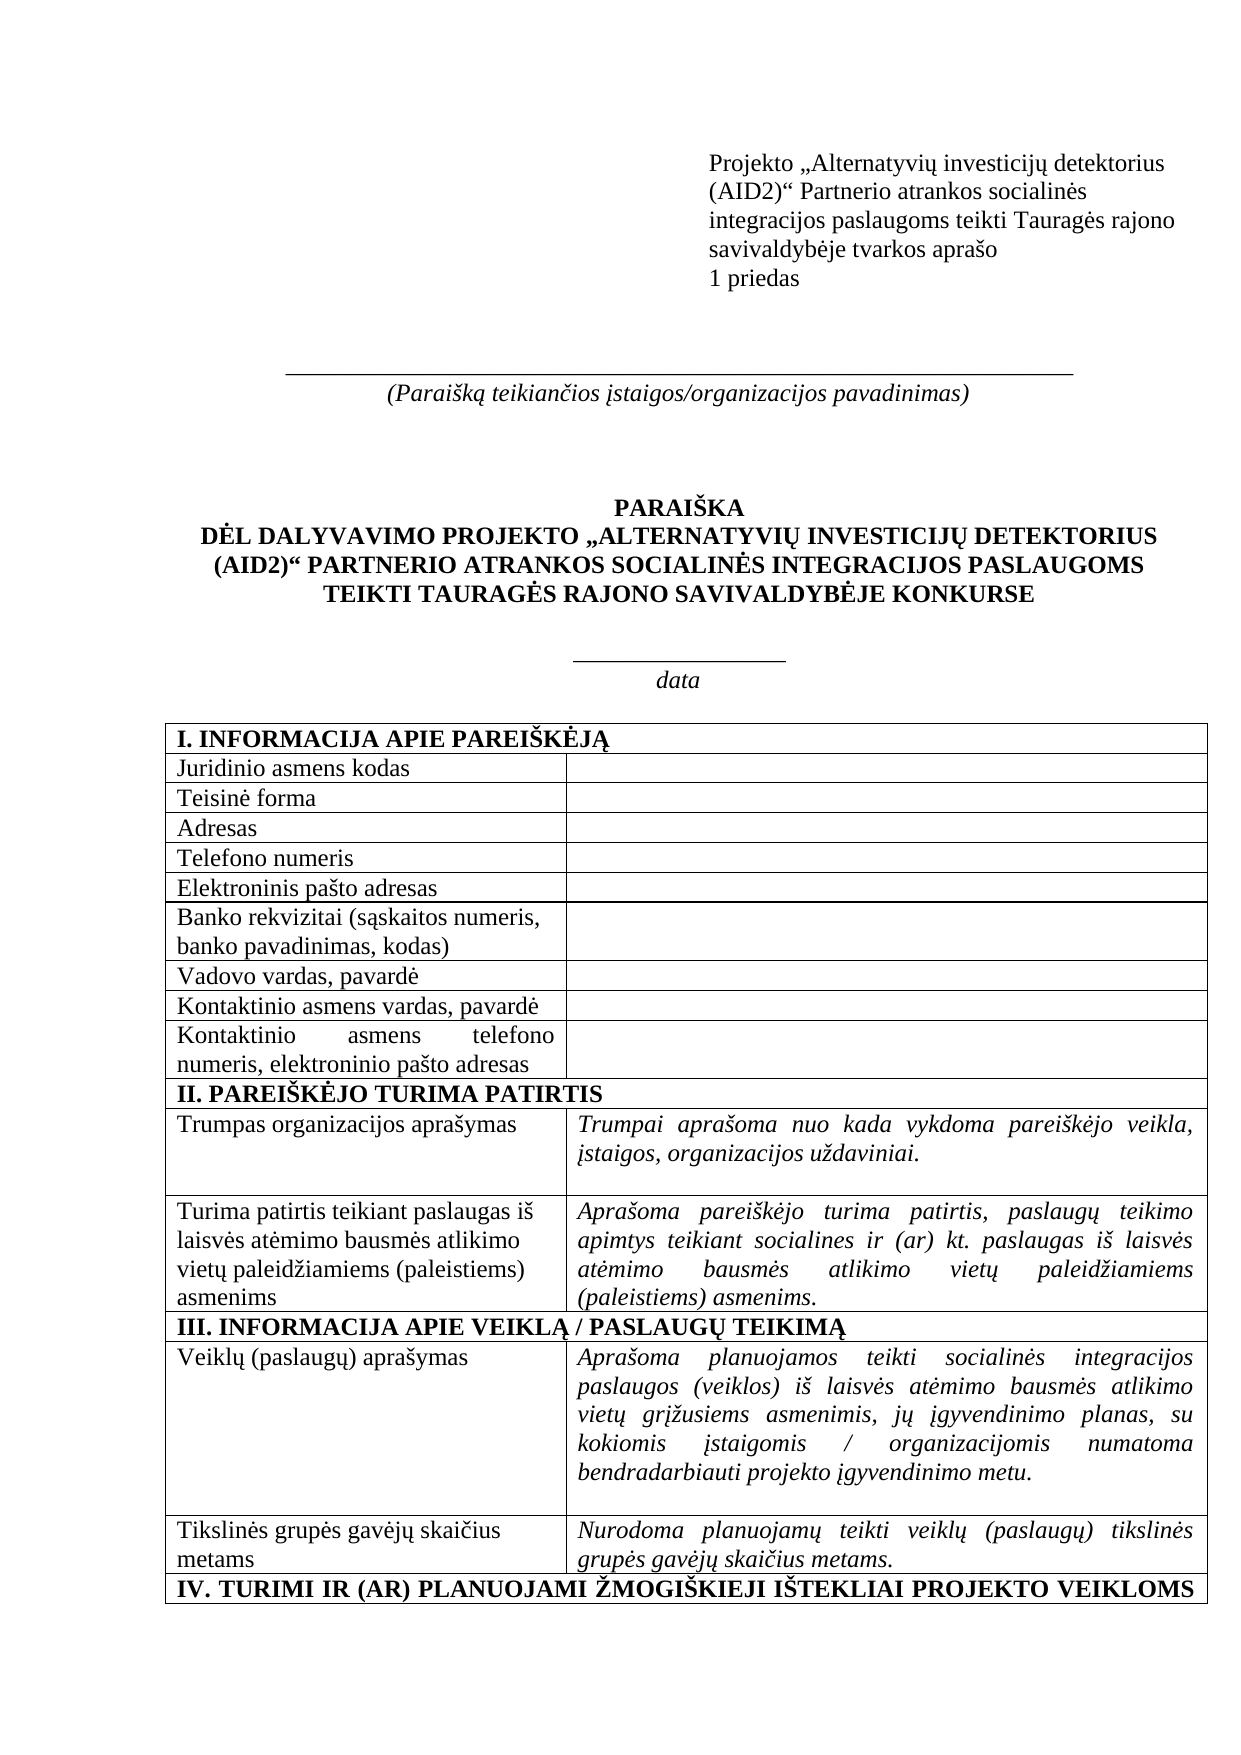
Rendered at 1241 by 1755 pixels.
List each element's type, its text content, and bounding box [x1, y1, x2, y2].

table_cell Turima patirtis teikiant paslaugas iš laisvės atėmimo bausmės atlikimo vietų paleidžiamiems (paleistiems) asmenims [166, 1196, 566, 1311]
text DĖL DALYVAVIMO PROJEKTO „ALTERNATYVIŲ INVESTICIJŲ DETEKTORIUS (AID2)“ PARTNERIO ATRANKOS SOCIALINĖS INTEGRACIJOS PASLAUGOMS TEIKTI TAURAGĖS RAJONO SAVIVALDYBĖJE KONKURSE [177, 521, 1181, 608]
text PARAIŠKA [177, 493, 1181, 521]
text _________________ [177, 636, 1181, 665]
table_cell Aprašoma pareiškėjo turima patirtis, paslaugų teikimo apimtys teikiant socialines ir (ar) kt. paslaugas iš laisvės atėmimo bausmės atlikimo vietų paleidžiamiems (paleistiems) asmenims. [567, 1196, 1207, 1311]
text data [177, 665, 1181, 694]
table_cell [567, 843, 1207, 872]
table_cell [567, 873, 1207, 901]
table_cell [567, 1021, 1207, 1078]
table_cell Juridinio asmens kodas [166, 754, 566, 782]
table_cell Aprašoma planuojamos teikti socialinės integracijos paslaugos (veiklos) iš laisvės atėmimo bausmės atlikimo vietų grįžusiems asmenimis, jų įgyvendinimo planas, su kokiomis įstaigomis / organizacijomis numatoma bendradarbiauti projekto įgyvendinimo metu. [567, 1342, 1207, 1514]
table_cell II. PAREIŠKĖJO TURIMA PATIRTIS [166, 1079, 1207, 1108]
table_cell [567, 813, 1207, 842]
table_header I. INFORMACIJA APIE PAREIŠKĖJĄ [166, 724, 1207, 752]
text integracijos paslaugoms teikti Tauragės rajono [709, 205, 1181, 234]
table_cell Teisinė forma [166, 783, 566, 812]
table_cell Tikslinės grupės gavėjų skaičius metams [166, 1516, 566, 1573]
table_cell Banko rekvizitai (sąskaitos numeris, banko pavadinimas, kodas) [166, 903, 566, 960]
table_cell Veiklų (paslaugų) aprašymas [166, 1342, 566, 1514]
table_cell [567, 903, 1207, 960]
table_cell Telefono numeris [166, 843, 566, 872]
text savivaldybėje tvarkos aprašo [709, 234, 1181, 263]
text _______________________________________________________________ [177, 349, 1181, 378]
table_cell Kontaktinio asmens vardas, pavardė [166, 991, 566, 1019]
table_cell [567, 961, 1207, 990]
table_cell Adresas [166, 813, 566, 842]
text (AID2)“ Partnerio atrankos socialinės [709, 176, 1181, 205]
table_cell III. INFORMACIJA APIE VEIKLĄ / PASLAUGŲ TEIKIMĄ [166, 1312, 1207, 1341]
table_cell Trumpas organizacijos aprašymas [166, 1109, 566, 1195]
table_cell Trumpai aprašoma nuo kada vykdoma pareiškėjo veikla, įstaigos, organizacijos uždaviniai. [567, 1109, 1207, 1195]
table_cell IV. TURIMI IR (AR) PLANUOJAMI ŽMOGIŠKIEJI IŠTEKLIAI PROJEKTO VEIKLOMS [166, 1574, 1207, 1603]
table_cell Vadovo vardas, pavardė [166, 961, 566, 990]
text (Paraišką teikiančios įstaigos/organizacijos pavadinimas) [177, 378, 1181, 406]
table_cell Elektroninis pašto adresas [166, 873, 566, 901]
table_cell Nurodoma planuojamų teikti veiklų (paslaugų) tikslinės grupės gavėjų skaičius metams. [567, 1516, 1207, 1573]
table_cell [567, 991, 1207, 1019]
text 1 priedas [709, 263, 1181, 291]
table_cell Kontaktinio asmens telefono numeris, elektroninio pašto adresas [166, 1021, 566, 1078]
table_cell [567, 754, 1207, 782]
text Projekto „Alternatyvių investicijų detektorius [709, 148, 1181, 176]
table_cell [567, 783, 1207, 812]
